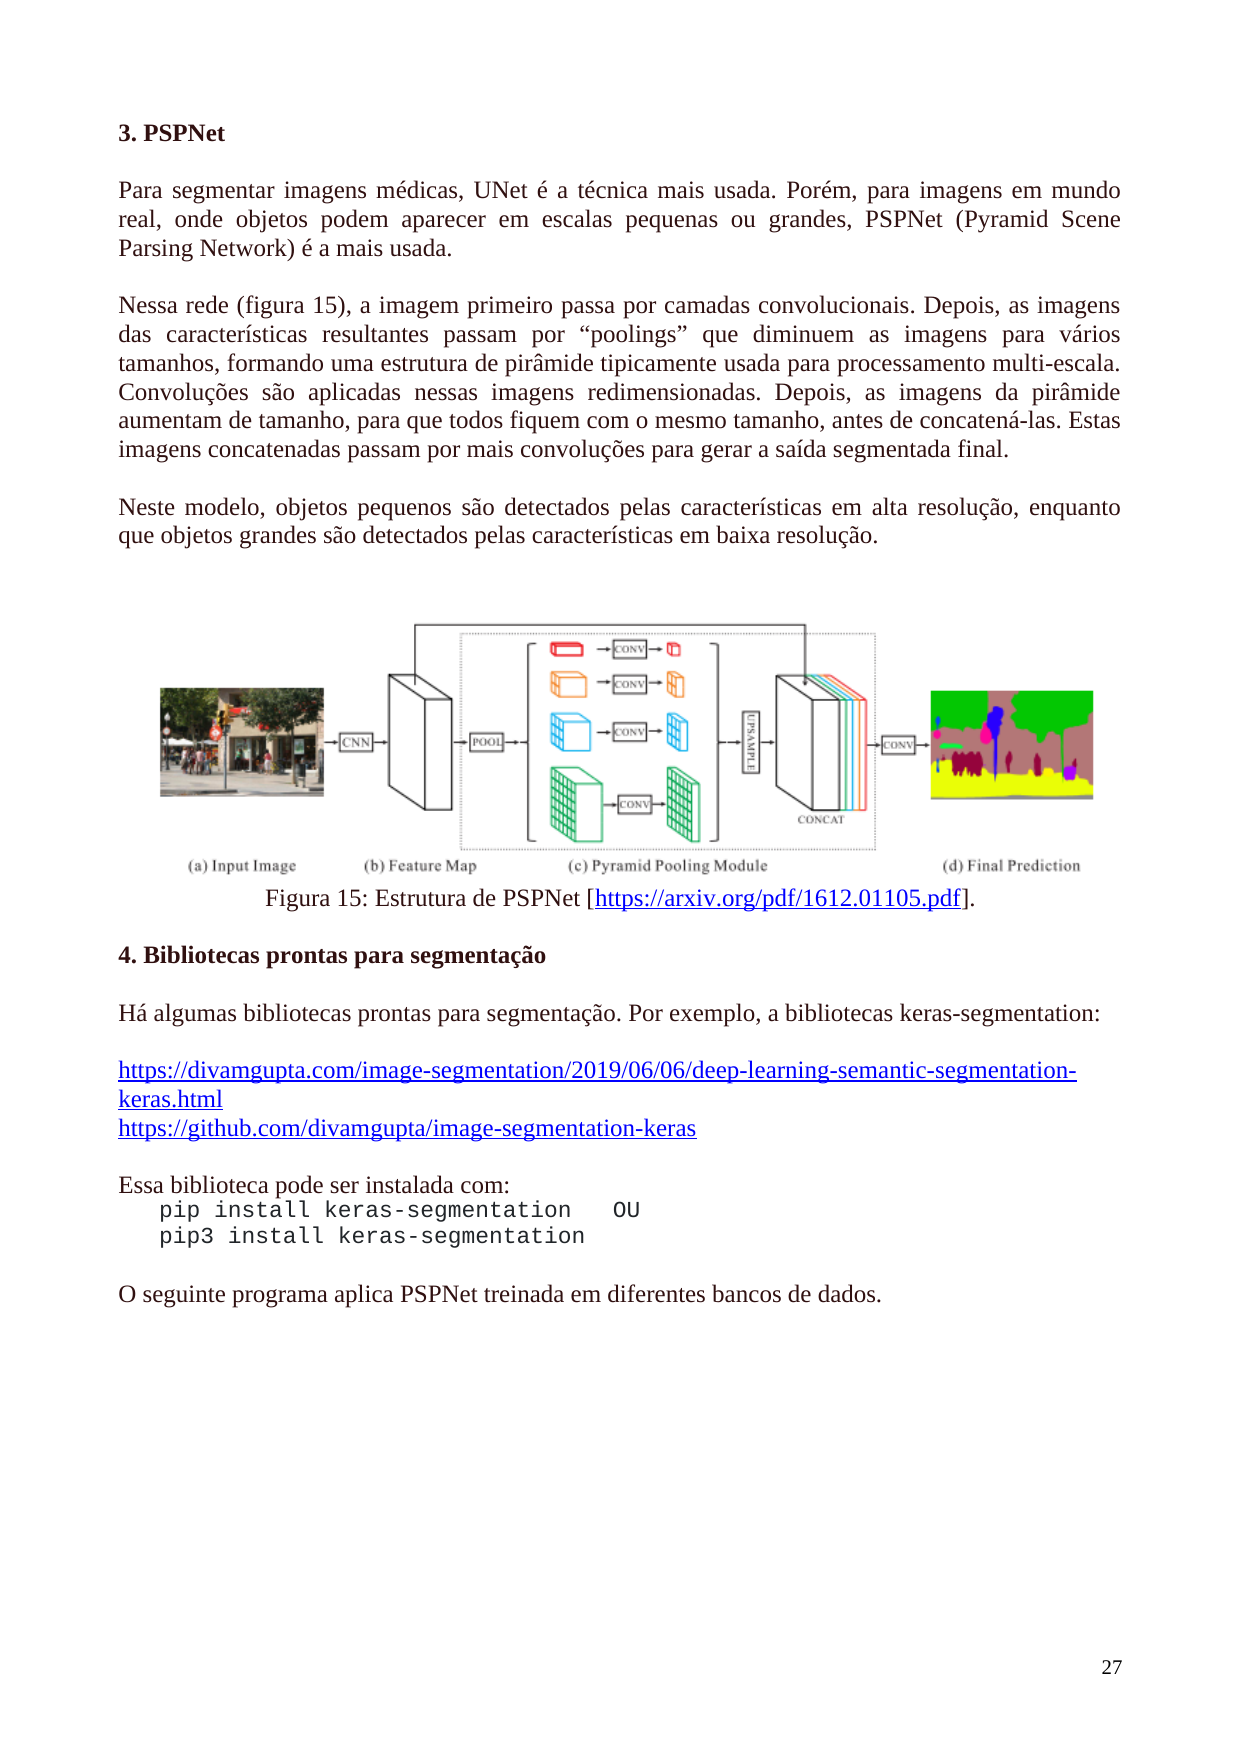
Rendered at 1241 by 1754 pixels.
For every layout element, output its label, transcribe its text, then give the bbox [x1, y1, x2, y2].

picture [118, 578, 1123, 883]
text https://github.com/divamgupta/image-segmentation-keras [118, 1113, 1122, 1141]
text Neste modelo, objetos pequenos são detectados pelas características em alta resolução, enquanto que objetos grandes são detectados pelas características em baixa resolução. [118, 492, 1122, 549]
text 3. PSPNet [118, 118, 1122, 147]
text https://divamgupta.com/image-segmentation/2019/06/06/deep-learning-semantic-segmentation-keras.html [118, 1055, 1122, 1113]
text Para segmentar imagens médicas, UNet é a técnica mais usada. Porém, para imagens em mundo real, onde objetos podem aparecer em escalas pequenas ou grandes, PSPNet (Pyramid Scene Parsing Network) é a mais usada. [118, 176, 1122, 262]
text O seguinte programa aplica PSPNet treinada em diferentes bancos de dados. [118, 1279, 1122, 1308]
text Figura 15: Estrutura de PSPNet [https://arxiv.org/pdf/1612.01105.pdf]. [118, 883, 1122, 911]
text pip3 install keras-segmentation [118, 1225, 1122, 1251]
text Essa biblioteca pode ser instalada com: [118, 1170, 1122, 1199]
text 4. Bibliotecas prontas para segmentação [118, 940, 1122, 969]
text pip install keras-segmentation OU [118, 1199, 1122, 1225]
text Nessa rede (figura 15), a imagem primeiro passa por camadas convolucionais. Depois, as imagens das características resultantes passam por “poolings” que diminuem as imagens para vários tamanhos, formando uma estrutura de pirâmide tipicamente usada para processamento multi-escala. Convoluções são aplicadas nessas imagens redimensionadas. Depois, as imagens da pirâmide aumentam de tamanho, para que todos fiquem com o mesmo tamanho, antes de concatená-las. Estas imagens concatenadas passam por mais convoluções para gerar a saída segmentada final. [118, 291, 1122, 463]
text Há algumas bibliotecas prontas para segmentação. Por exemplo, a bibliotecas keras-segmentation: [118, 998, 1122, 1026]
